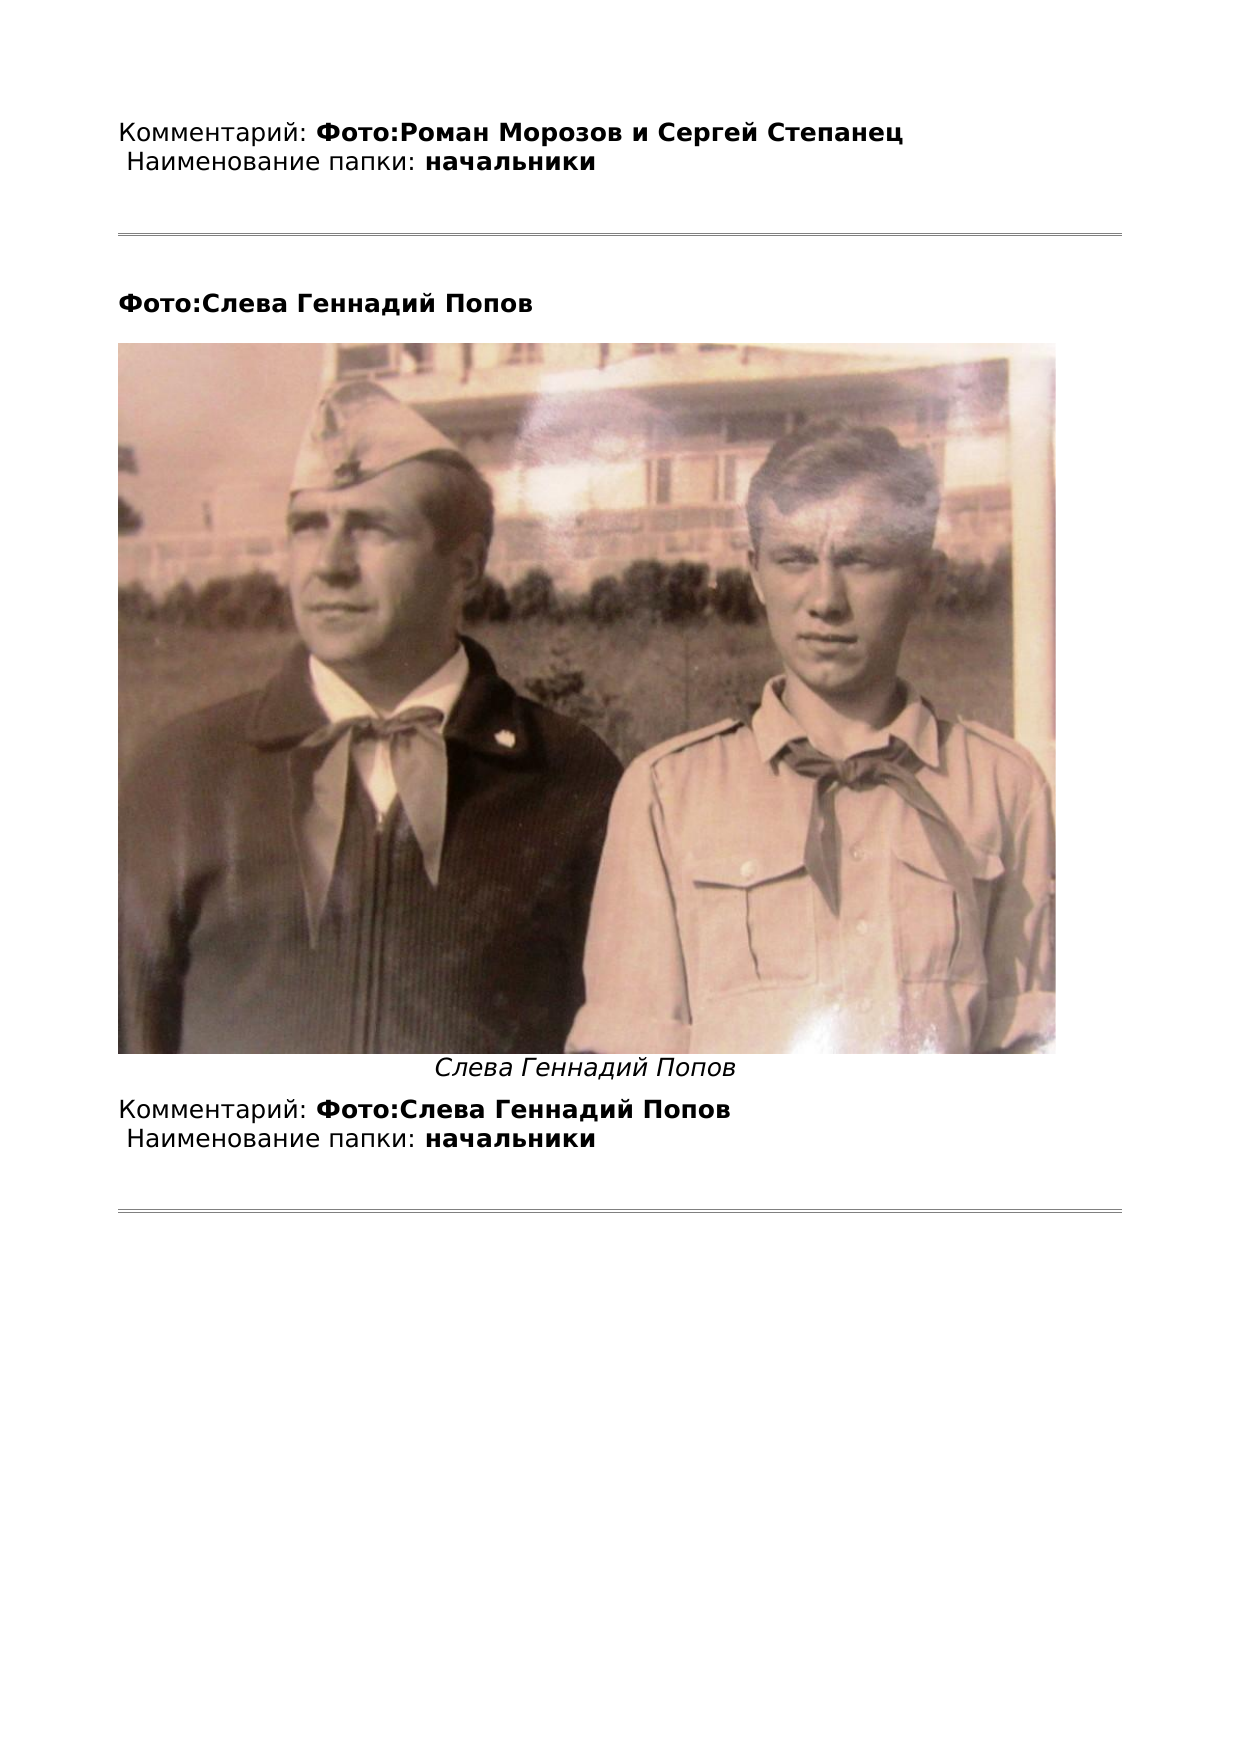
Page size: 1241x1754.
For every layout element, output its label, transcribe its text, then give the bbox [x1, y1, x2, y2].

subtitle Фото:Слева Геннадий Попов [118, 289, 1122, 319]
text Слева Геннадий Попов [118, 1054, 1056, 1082]
text Комментарий: Фото:Слева Геннадий Попов Наименование папки: начальники [118, 1095, 1122, 1182]
text Комментарий: Фото:Роман Морозов и Сергей Степанец Наименование папки: начальники [118, 118, 1122, 206]
picture [118, 343, 1056, 1054]
